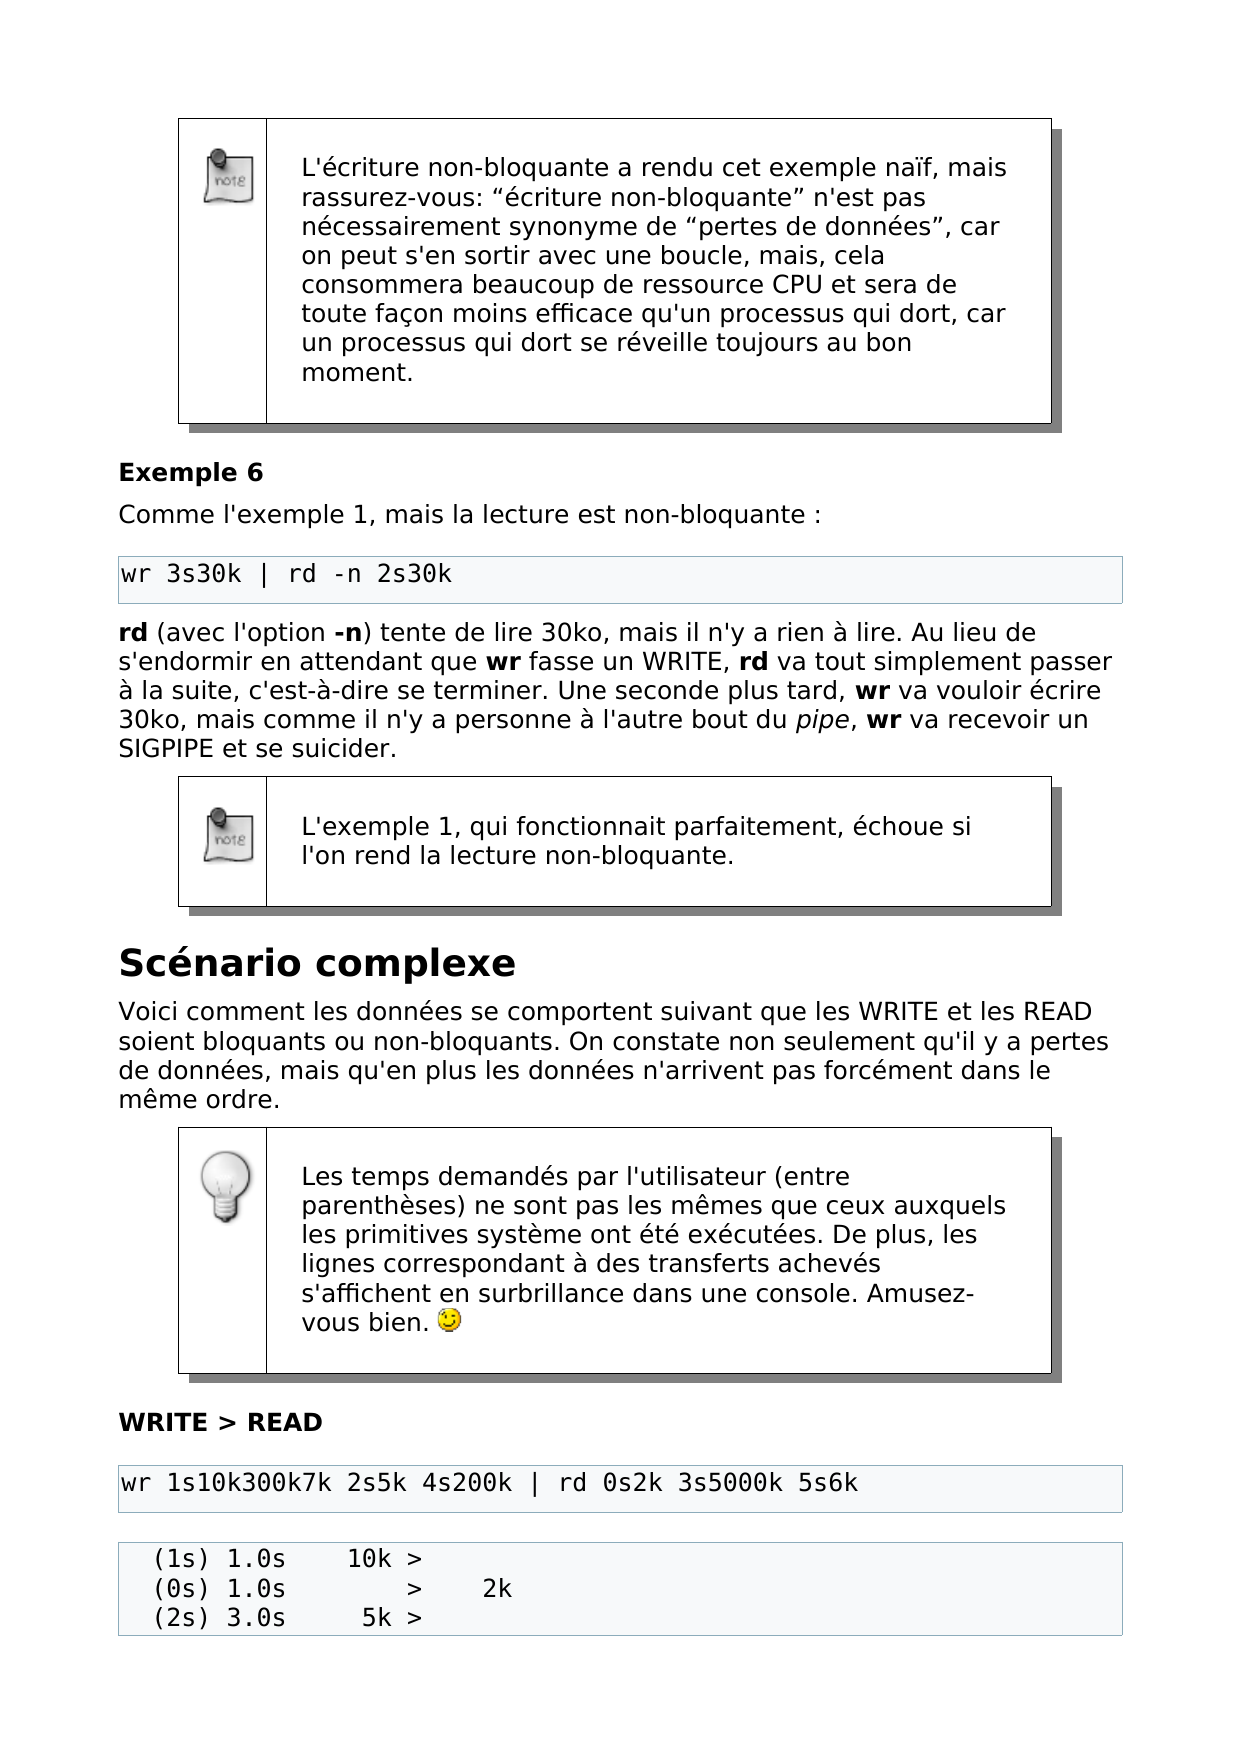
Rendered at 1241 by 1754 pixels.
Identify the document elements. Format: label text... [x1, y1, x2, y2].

table_header [179, 777, 266, 906]
text Voici comment les données se comportent suivant que les WRITE et les READ soient bloquants ou non-bloquants. On constate non seulement qu'il y a pertes de données, mais qu'en plus les données n'arrivent pas forcément dans le même ordre. [118, 997, 1122, 1114]
subtitle Exemple 6 [118, 458, 1122, 487]
table_header [179, 1128, 266, 1373]
table_header [179, 119, 266, 422]
subtitle WRITE > READ [118, 1408, 1122, 1438]
table_header L'écriture non-bloquante a rendu cet exemple naïf, mais rassurez-vous: “écriture non-bloquante” n'est pas nécessairement synonyme de “pertes de données”, car on peut s'en sortir avec une boucle, mais, cela consommera beaucoup de ressource CPU et sera de toute façon moins efficace qu'un processus qui dort, car un processus qui dort se réveille toujours au bon moment. [267, 119, 1051, 422]
table_header L'exemple 1, qui fonctionnait parfaitement, échoue si l'on rend la lecture non-bloquante. [267, 777, 1051, 906]
table_header wr 3s30k | rd -n 2s30k [119, 557, 1122, 603]
picture [190, 1150, 266, 1226]
subtitle Scénario complexe [118, 941, 1122, 985]
picture [437, 1308, 462, 1332]
text Comme l'exemple 1, mais la lecture est non-bloquante : [118, 500, 1122, 529]
picture [190, 800, 266, 876]
table_header (1s) 1.0s 10k > (0s) 1.0s > 2k (2s) 3.0s 5k > [119, 1543, 1122, 1635]
text rd (avec l'option -n) tente de lire 30ko, mais il n'y a rien à lire. Au lieu de s'endormir en attendant que wr fasse un WRITE, rd va tout simplement passer à la suite, c'est-à-dire se terminer. Une seconde plus tard, wr va vouloir écrire 30ko, mais comme il n'y a personne à l'autre bout du pipe, wr va recevoir un SIGPIPE et se suicider. [118, 618, 1122, 764]
table_header Les temps demandés par l'utilisateur (entre parenthèses) ne sont pas les mêmes que ceux auxquels les primitives système ont été exécutées. De plus, les lignes correspondant à des transferts achevés s'affichent en surbrillance dans une console. Amusez-vous bien. [267, 1128, 1051, 1373]
picture [190, 141, 266, 217]
table_header wr 1s10k300k7k 2s5k 4s200k | rd 0s2k 3s5000k 5s6k [119, 1466, 1122, 1512]
